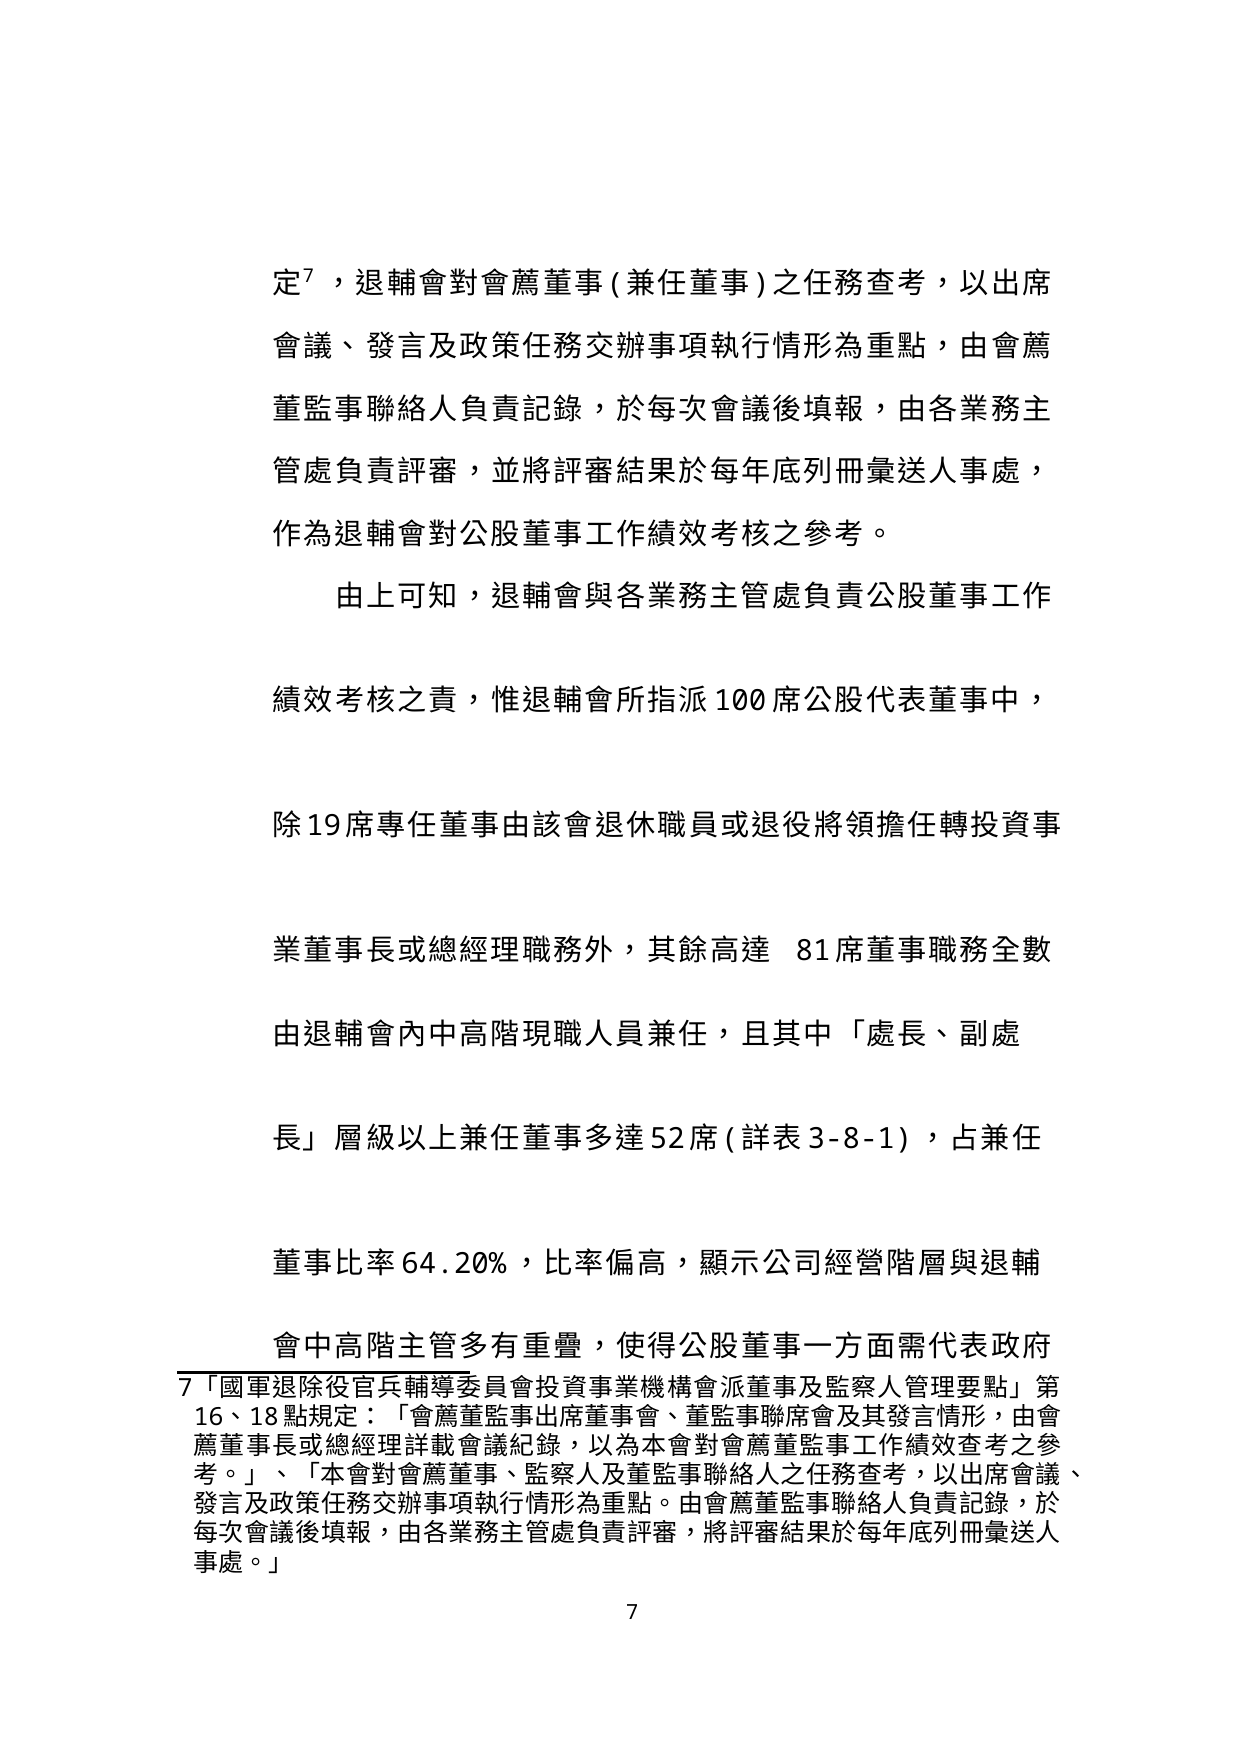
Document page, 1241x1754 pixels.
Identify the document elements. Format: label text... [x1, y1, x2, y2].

text 「國軍退除役官兵輔導委員會投資事業機構會派董事及監察人管理要點」第16、18點規定：「會薦董監事出席董事會、董監事聯席會及其發言情形，由會薦董事長或總經理詳載會議紀錄，以為本會對會薦董監事工作績效查考之參考。」、「本會對會薦董事、監察人及董監事聯絡人之任務查考，以出席會議、發言及政策任務交辦事項執行情形為重點。由會薦董監事聯絡人負責記錄，於每次會議後填報，由各業務主管處負責評審，將評審結果於每年底列冊彙送人事處。」 [177, 1373, 1063, 1577]
text 依「國軍退除役官兵輔導委員會投資事業機構會派董事及監察人管理要點」第17點規定略以，退輔會對會薦董事長、董事兼總經理(專任董事)之績效考核，以經營管理、營運績效、安置狀況為重點，由各業務主管處提供具體資料，於年度結束後彙提該會投資事業人事審議小組評議，並簽報主任委員核定。同管理要點第16及18點亦規定，退輔會對會薦董事(兼任董事)之任務查考，以出席會議、發言及政策任務交辦事項執行情形為重點，由會薦董監事聯絡人負責記錄，於每次會議後填報，由各業務主管處負責評審，並將評審結果於每年底列冊彙送人事處，作為退輔會對公股董事工作績效考核之參考。 [266, 177, 1063, 552]
text 由上可知，退輔會與各業務主管處負責公股董事工作績效考核之責，惟退輔會所指派100席公股代表董事中，除19席專任董事由該會退休職員或退役將領擔任轉投資事業董事長或總經理職務外，其餘高達 81席董事職務全數由退輔會內中高階現職人員兼任，且其中「處長、副處長」層級以上兼任董事多達52席(詳表3-8-1)，占兼任董事比率64.20%，比率偏高，顯示公司經營階層與退輔會中高階主管多有重疊，使得公股董事一方面需代表政府參與事業經營(或執行政策任務)，一方面又需以主管機關身份，對自身工作績效進行考核，未來仍宜明確劃分權責，以避免外界有「執行兼考核」、「球員兼裁判」之疑慮。 [266, 552, 1063, 1365]
